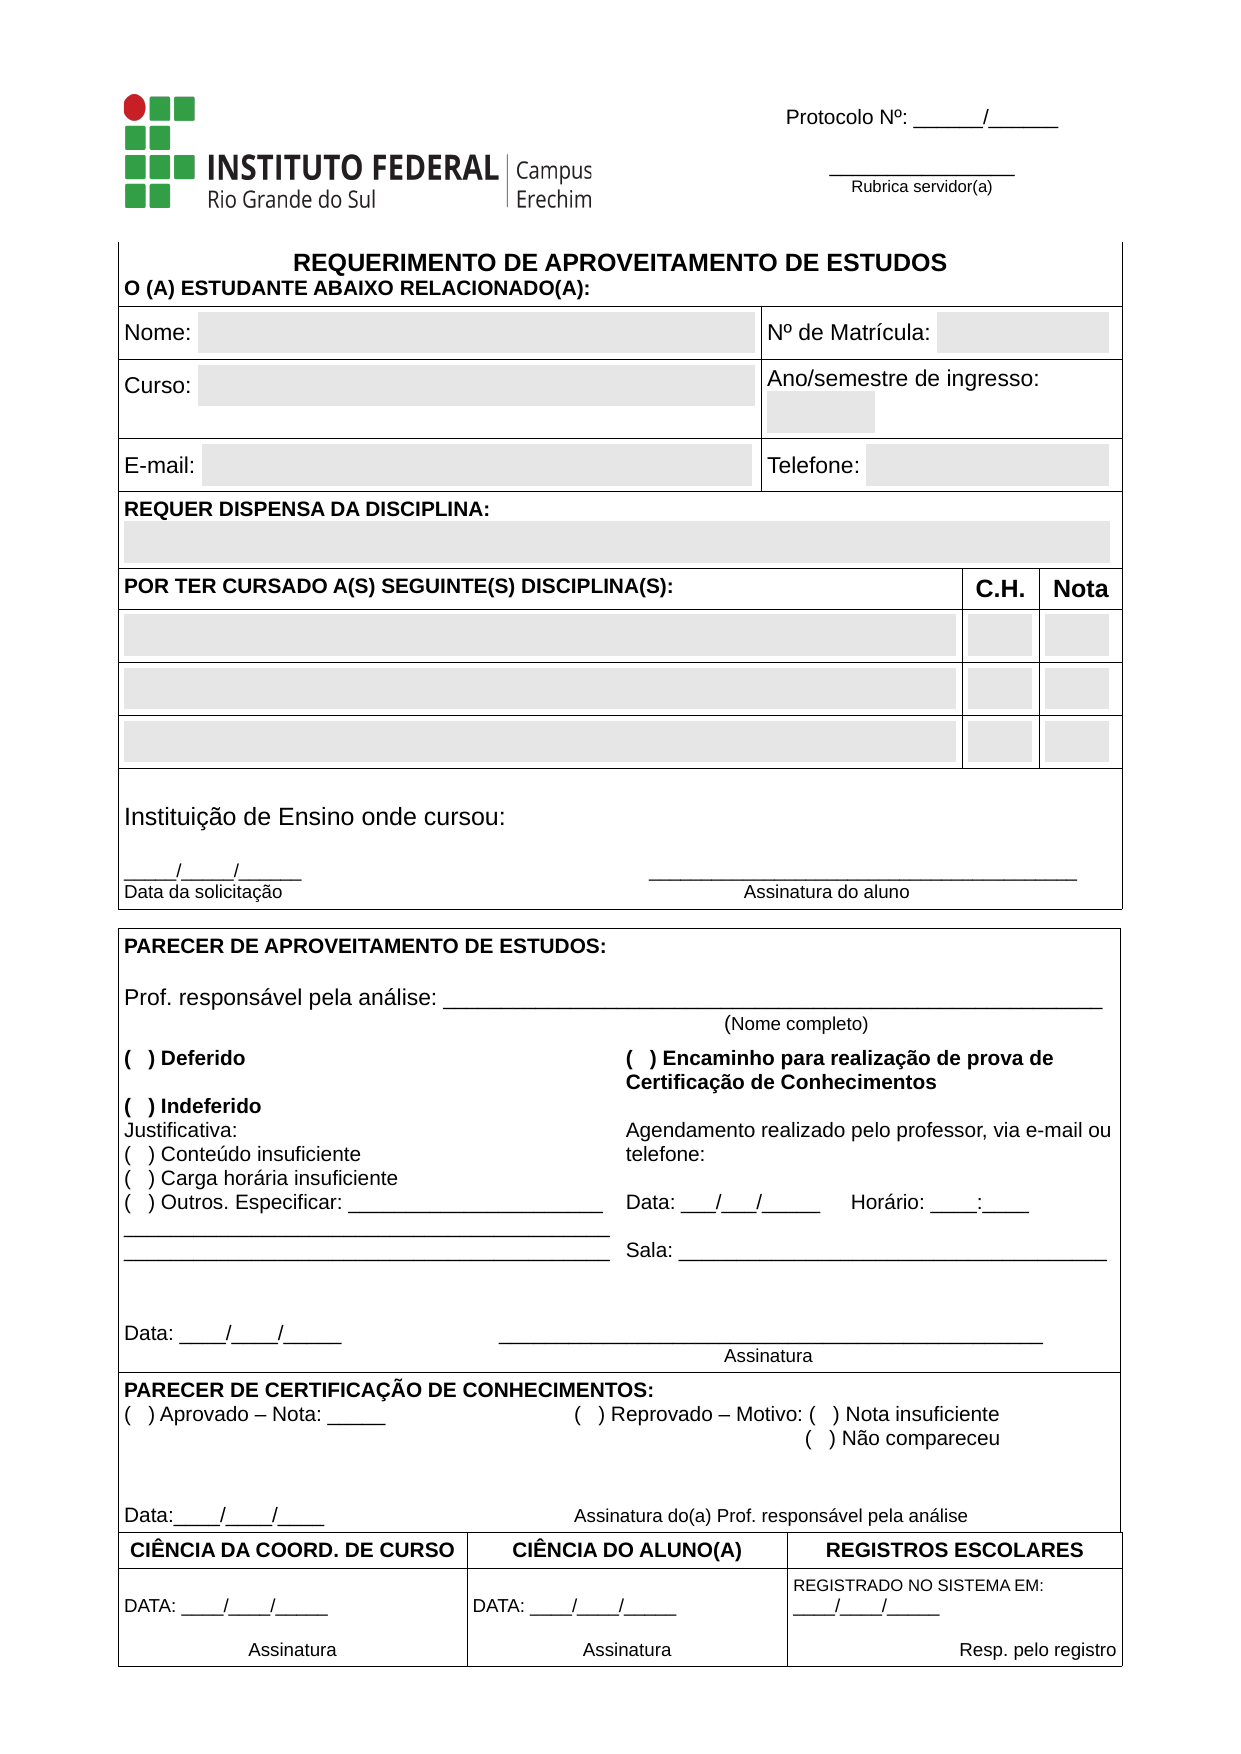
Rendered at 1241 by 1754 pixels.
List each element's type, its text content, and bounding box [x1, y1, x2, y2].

table_cell [119, 663, 962, 715]
table_cell DATA: ____/____/_____ Assinatura [468, 1569, 787, 1666]
table_header REGISTROS ESCOLARES [788, 1533, 1122, 1568]
table_cell Instituição de Ensino onde cursou: _____/_____/______ _________________________________________ Data da solicitação Assinatura do aluno [119, 769, 1122, 909]
table_header CIÊNCIA DA COORD. DE CURSO [119, 1533, 467, 1568]
table_cell [119, 610, 962, 662]
table_header [118, 89, 721, 213]
table_header REQUERIMENTO DE APROVEITAMENTO DE ESTUDOS O (A) ESTUDANTE ABAIXO RELACIONADO(A): [119, 242, 1122, 306]
table_cell Nota [1040, 569, 1122, 609]
table_cell Telefone: [762, 439, 1122, 491]
picture [123, 94, 592, 208]
table_cell ( ) Encaminho para realização de prova de Certificação de Conhecimentos Agendamento realizado pelo professor, via e-mail ou telefone: Data: ___/___/_____ Horário: ____:____ Sala: _____________________________________ [620, 1040, 1120, 1291]
table_cell Curso: [119, 360, 761, 438]
table_header Protocolo Nº: ______/______ ________________ Rubrica servidor(a) [721, 89, 1123, 213]
table_cell [1040, 610, 1122, 662]
table_cell E-mail: [119, 439, 761, 491]
table_cell [1040, 716, 1122, 768]
table_header PARECER DE APROVEITAMENTO DE ESTUDOS: Prof. responsável pela análise: _________________________________________________________ (Nome completo) [119, 929, 1120, 1040]
table_cell POR TER CURSADO A(S) SEGUINTE(S) DISCIPLINA(S): [119, 569, 962, 609]
table_cell [119, 716, 962, 768]
table_cell Data: ____/____/_____ _______________________________________________ Assinatura [119, 1291, 1120, 1372]
table_cell REQUER DISPENSA DA DISCIPLINA: [119, 492, 1122, 568]
table_cell [963, 716, 1039, 768]
table_cell C.H. [963, 569, 1039, 609]
table_cell Ano/semestre de ingresso: [762, 360, 1122, 438]
table_cell Nome: [119, 307, 761, 359]
table_cell REGISTRADO NO SISTEMA EM: ____/____/_____ Resp. pelo registro [788, 1569, 1122, 1666]
table_cell Nº de Matrícula: [762, 307, 1122, 359]
table_cell ( ) Deferido ( ) Indeferido Justificativa: ( ) Conteúdo insuficiente ( ) Carga horária insuficiente ( ) Outros. Especificar: ______________________ ____________________________________________________________________________________ [119, 1040, 620, 1291]
table_cell DATA: ____/____/_____ Assinatura [119, 1569, 467, 1666]
table_header CIÊNCIA DO ALUNO(A) [468, 1533, 787, 1568]
table_cell [963, 610, 1039, 662]
table_cell [963, 663, 1039, 715]
table_cell PARECER DE CERTIFICAÇÃO DE CONHECIMENTOS: ( ) Aprovado – Nota: _____ ( ) Reprovado – Motivo: ( ) Nota insuficiente ( ) Não compareceu Data:____/____/____ Assinatura do(a) Prof. responsável pela análise [119, 1373, 1120, 1532]
table_cell [1040, 663, 1122, 715]
